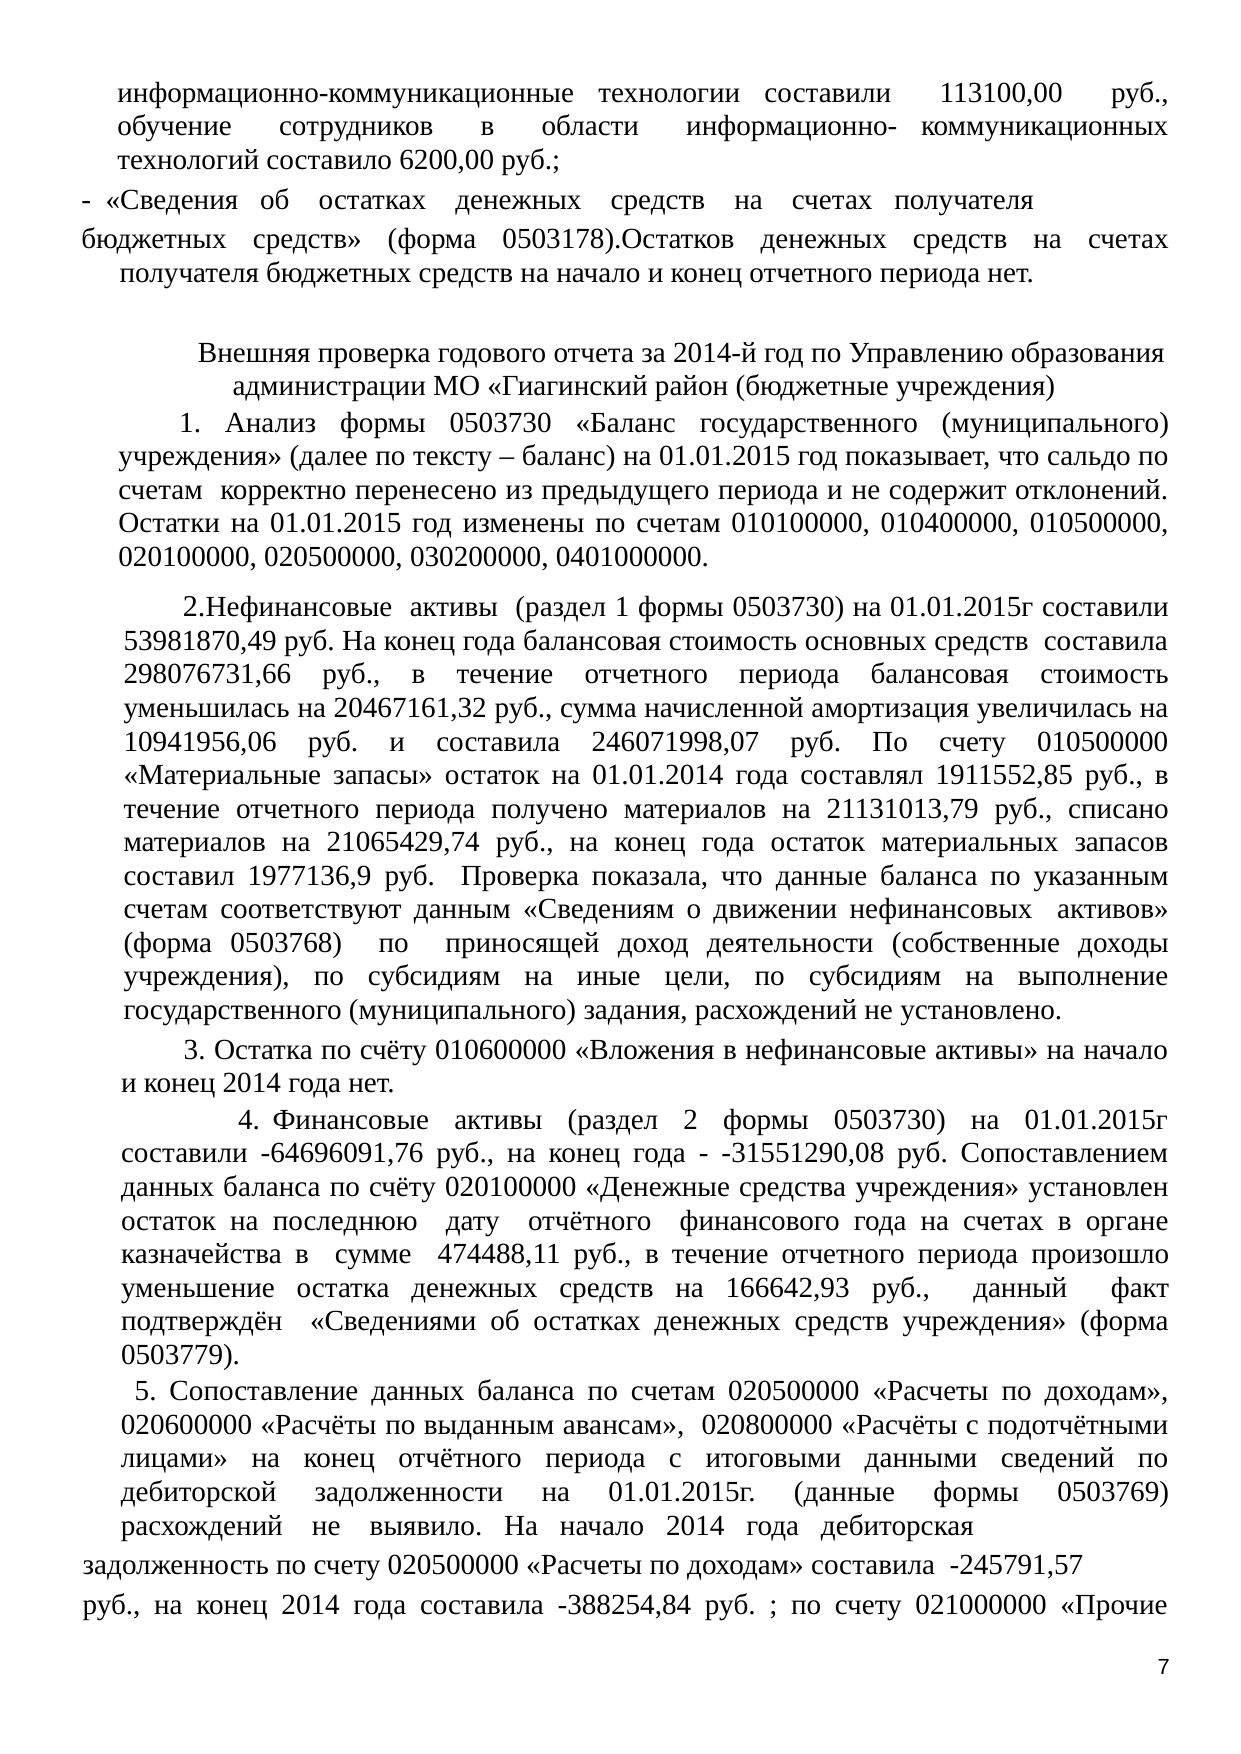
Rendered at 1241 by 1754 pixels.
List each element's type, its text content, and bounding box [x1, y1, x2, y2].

text 1. Анализ формы 0503730 «Баланс государственного (муниципального) учреждения» (далее по тексту – баланс) на 01.01.2015 год показывает, что сальдо по счетам корректно перенесено из предыдущего периода и не содержит отклонений. Остатки на 01.01.2015 год изменены по счетам 010100000, 010400000, 010500000, 020100000, 020500000, 030200000, 0401000000. [118, 405, 1169, 573]
text - «Сведения об остатках денежных средств на счетах получателя [81, 182, 1169, 215]
text руб., на конец 2014 года составила -388254,84 руб. ; по счету 021000000 «Прочие [82, 1587, 1169, 1621]
text информационно-коммуникационные технологии составили 113100,00 руб., обучение сотрудников в области информационно- коммуникационных технологий составило 6200,00 руб.; [79, 75, 1169, 176]
list Нефинансовые активы (раздел 1 формы 0503730) на 01.01.2015г составили 53981870,49 руб. На конец года балансовая стоимость основных средств составила 298076731,66 руб., в течение отчетного периода балансовая стоимость уменьшилась на 20467161,32 руб., сумма начисленной амортизация увеличилась на 10941956,06 руб. и составила 246071998,07 руб. По счету 010500000 «Материальные запасы» остаток на 01.01.2014 года составлял 1911552,85 руб., в течение отчетного периода получено материалов на 21131013,79 руб., списано материалов на 21065429,74 руб., на конец года остаток материальных запасов составил 1977136,9 руб. Проверка показала, что данные баланса по указанным счетам соответствуют данным «Сведениям о движении нефинансовых активов» (форма 0503768) по приносящей доход деятельности (собственные доходы учреждения), по субсидиям на иные цели, по субсидиям на выполнение государственного (муниципального) задания, расхождений не установлено. [123, 588, 1169, 1026]
text задолженность по счету 020500000 «Расчеты по доходам» составила -245791,57 [82, 1547, 1169, 1581]
text 5. Сопоставление данных баланса по счетам 020500000 «Расчеты по доходам», 020600000 «Расчёты по выданным авансам», 020800000 «Расчёты с подотчётными лицами» на конец отчётного периода с итоговыми данными сведений по дебиторской задолженности на 01.01.2015г. (данные формы 0503769) расхождений не выявило. На начало 2014 года дебиторская [82, 1373, 1169, 1541]
text Внешняя проверка годового отчета за 2014-й год по Управлению образования администрации МО «Гиагинский район (бюджетные учреждения) [118, 335, 1169, 402]
text 4. Финансовые активы (раздел 2 формы 0503730) на 01.01.2015г составили -64696091,76 руб., на конец года - -31551290,08 руб. Сопоставлением данных баланса по счёту 020100000 «Денежные средства учреждения» установлен остаток на последнюю дату отчётного финансового года на счетах в органе казначейства в сумме 474488,11 руб., в течение отчетного периода произошло уменьшение остатка денежных средств на 166642,93 руб., данный факт подтверждён «Сведениями об остатках денежных средств учреждения» (форма 0503779). [121, 1102, 1169, 1370]
text 3. Остатка по счёту 010600000 «Вложения в нефинансовые активы» на начало и конец 2014 года нет. [121, 1032, 1169, 1099]
text бюджетных средств» (форма 0503178).Остатков денежных средств на счетах получателя бюджетных средств на начало и конец отчетного периода нет. [81, 222, 1169, 289]
